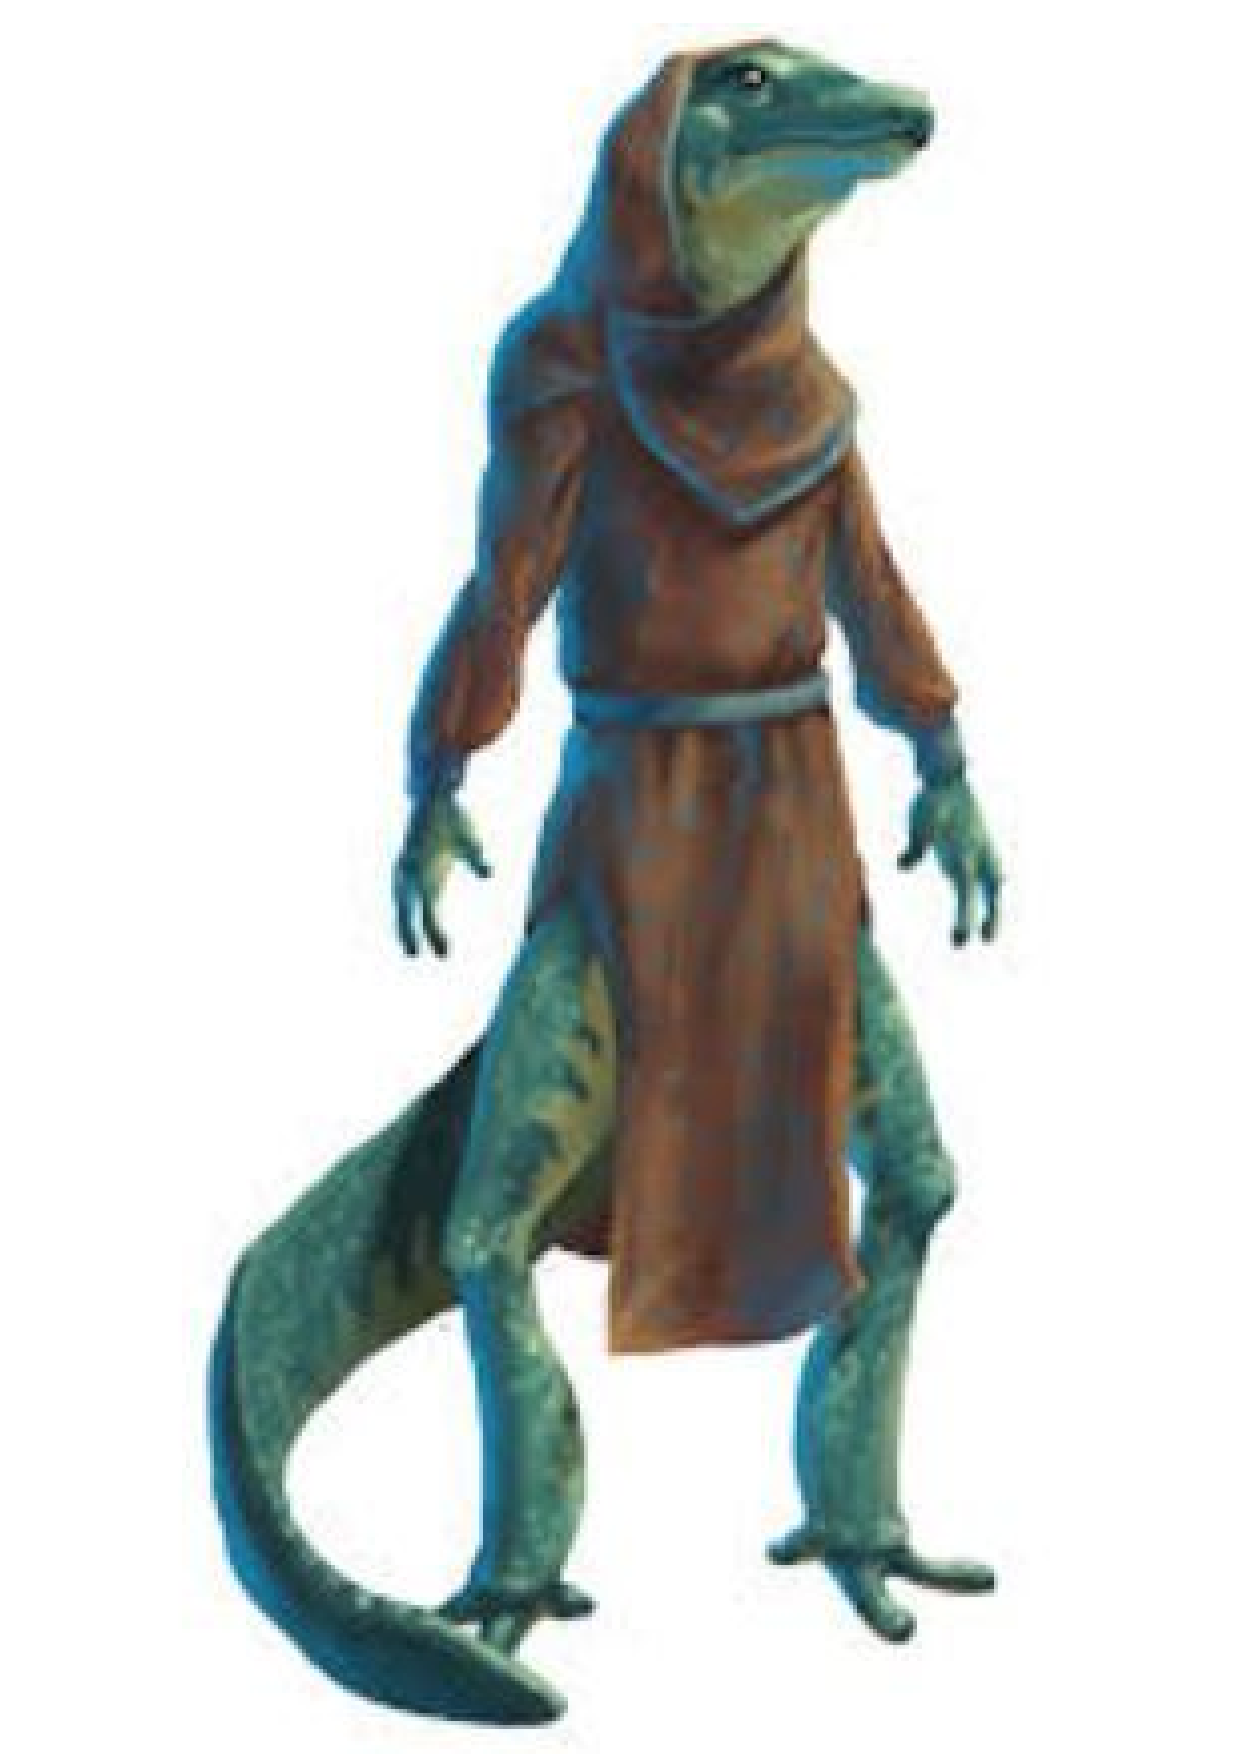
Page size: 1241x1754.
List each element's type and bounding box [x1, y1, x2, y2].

picture [118, 23, 1123, 1754]
